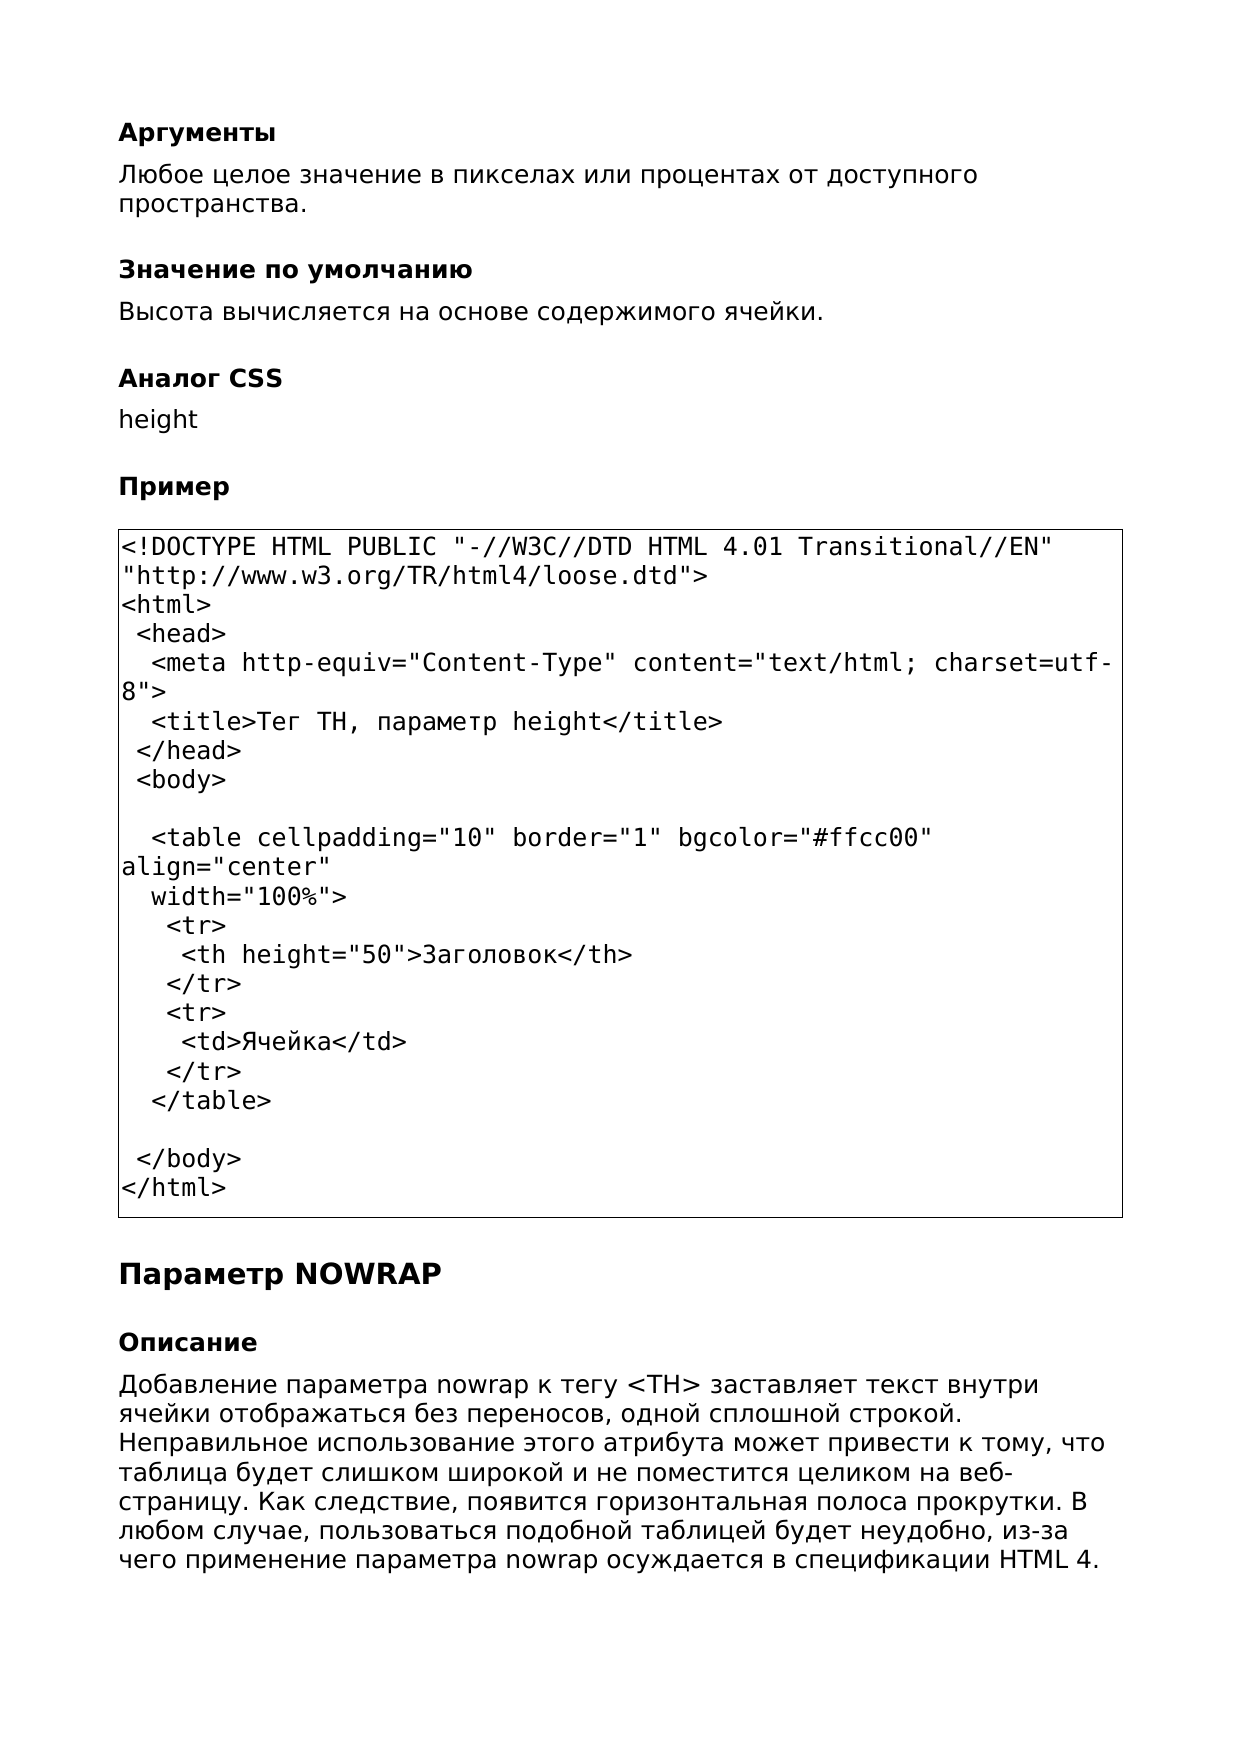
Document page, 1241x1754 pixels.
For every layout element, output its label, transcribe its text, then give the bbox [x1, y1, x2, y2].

subtitle Аргументы [118, 118, 1122, 147]
subtitle Описание [118, 1329, 1122, 1358]
table_header <!DOCTYPE HTML PUBLIC "-//W3C//DTD HTML 4.01 Transitional//EN" "http://www.w3.org/TR/html4/loose.dtd"> <html> <head> <meta http-equiv="Content-Type" content="text/html; charset=utf-8"> <title>Тег TH, параметр height</title> </head> <body> <table cellpadding="10" border="1" bgcolor="#ffcc00" align="center" width="100%"> <tr> <th height="50">Заголовок</th> </tr> <tr> <td>Ячейка</td> </tr> </table> </body> </html> [119, 530, 1122, 1217]
subtitle Аналог CSS [118, 364, 1122, 393]
subtitle Значение по умолчанию [118, 256, 1122, 285]
text height [118, 406, 1122, 435]
text Добавление параметра nowrap к тегу <TH> заставляет текст внутри ячейки отображаться без переносов, одной сплошной строкой. Неправильное использование этого атрибута может привести к тому, что таблица будет слишком широкой и не поместится целиком на веб-страницу. Как следствие, появится горизонтальная полоса прокрутки. В любом случае, пользоваться подобной таблицей будет неудобно, из-за чего применение параметра nowrap осуждается в спецификации HTML 4. [118, 1370, 1122, 1574]
text Любое целое значение в пикселах или процентах от доступного пространства. [118, 160, 1122, 218]
subtitle Пример [118, 472, 1122, 501]
text Высота вычисляется на основе содержимого ячейки. [118, 297, 1122, 326]
subtitle Параметр NOWRAP [118, 1257, 1122, 1291]
